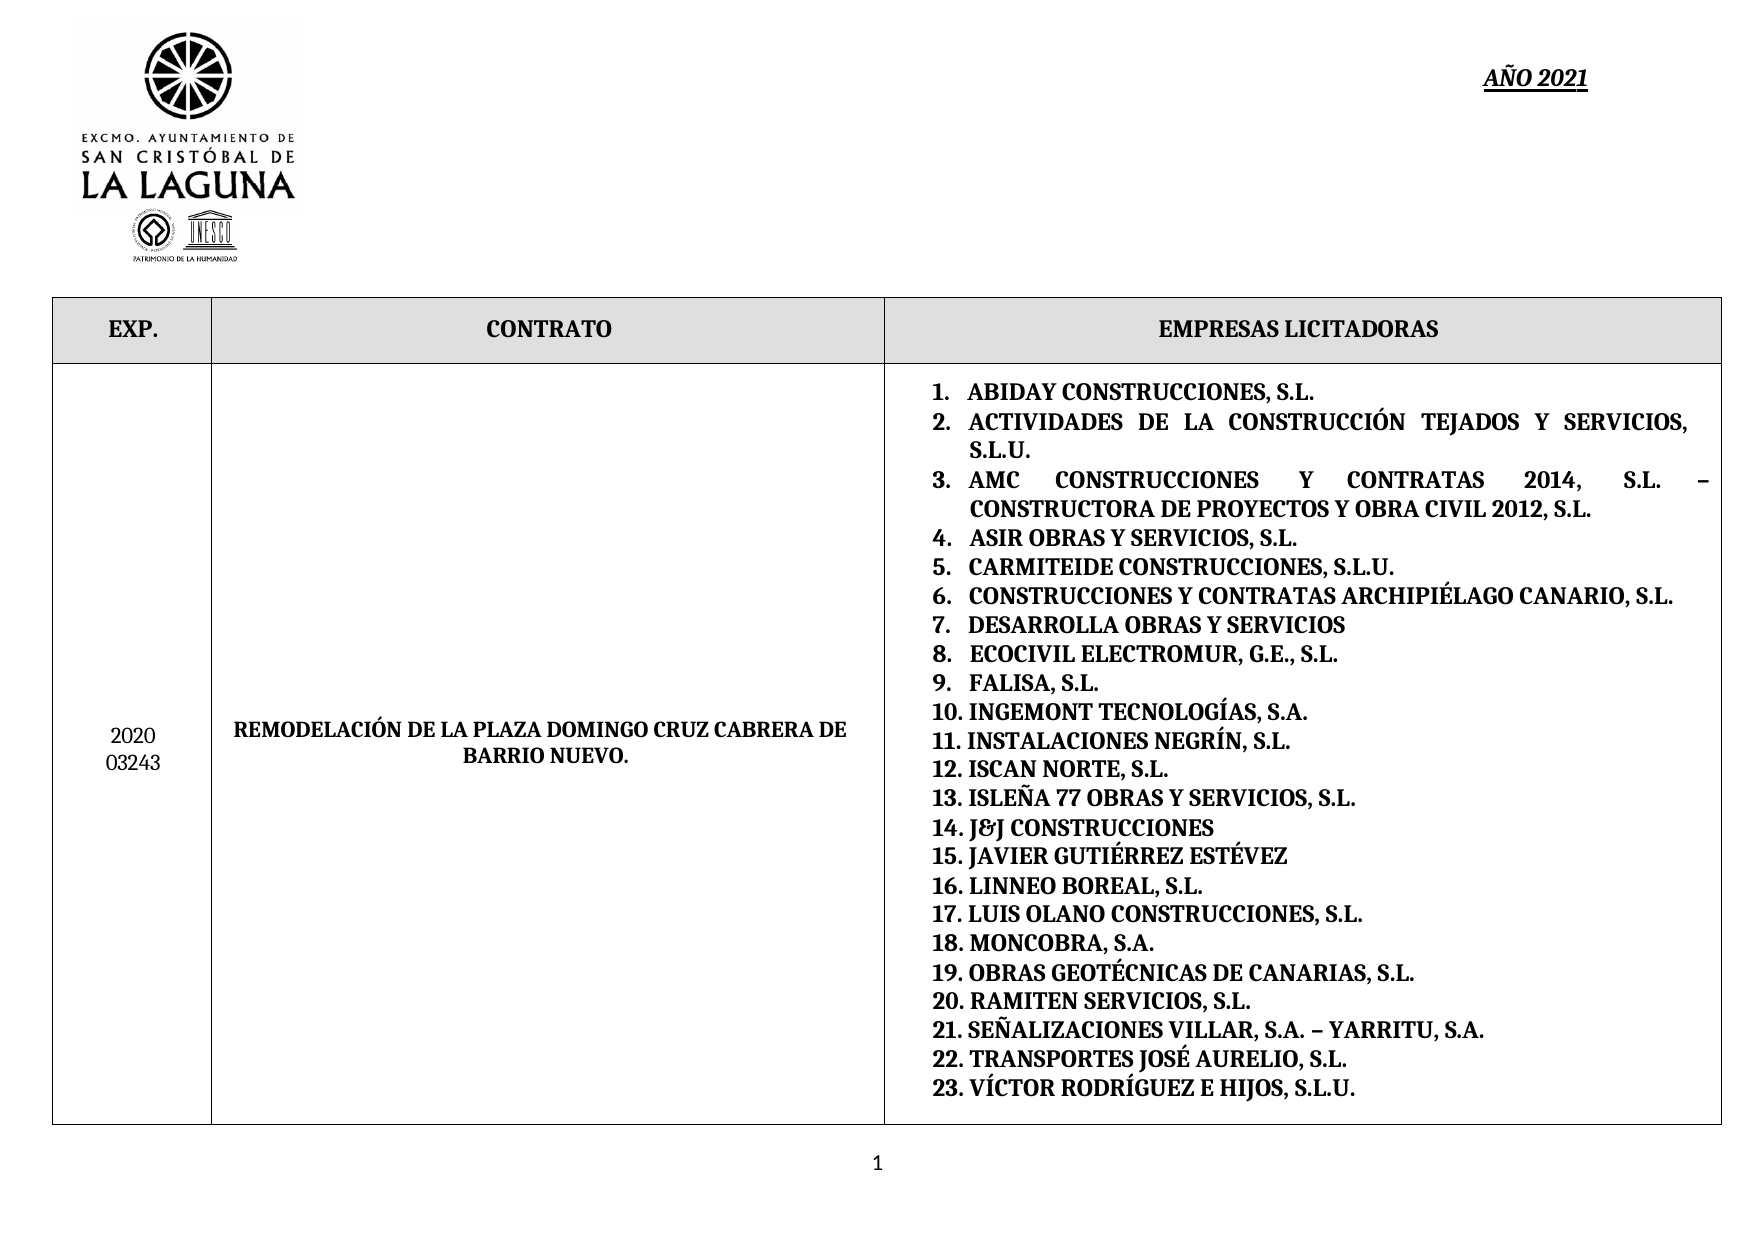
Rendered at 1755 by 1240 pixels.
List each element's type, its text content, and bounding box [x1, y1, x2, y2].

table_header CONTRATO [212, 298, 884, 363]
table_cell 1. ABIDAY CONSTRUCCIONES, S.L. 2. ACTIVIDADES DE LA CONSTRUCCIÓN TEJADOS Y SERVICIOS, S.L.U. 3. AMC CONSTRUCCIONES Y CONTRATAS 2014, S.L. – CONSTRUCTORA DE PROYECTOS Y OBRA CIVIL 2012, S.L. 4. ASIR OBRAS Y SERVICIOS, S.L. 5. CARMITEIDE CONSTRUCCIONES, S.L.U. 6. CONSTRUCCIONES Y CONTRATAS ARCHIPIÉLAGO CANARIO, S.L. 7. DESARROLLA OBRAS Y SERVICIOS 8. ECOCIVIL ELECTROMUR, G.E., S.L. 9. FALISA, S.L. 10. INGEMONT TECNOLOGÍAS, S.A. 11. INSTALACIONES NEGRÍN, S.L. 12. ISCAN NORTE, S.L. 13. ISLEÑA 77 OBRAS Y SERVICIOS, S.L. 14. J&J CONSTRUCCIONES 15. JAVIER GUTIÉRREZ ESTÉVEZ 16. LINNEO BOREAL, S.L. 17. LUIS OLANO CONSTRUCCIONES, S.L. 18. MONCOBRA, S.A. 19. OBRAS GEOTÉCNICAS DE CANARIAS, S.L. 20. RAMITEN SERVICIOS, S.L. 21. SEÑALIZACIONES VILLAR, S.A. – YARRITU, S.A. 22. TRANSPORTES JOSÉ AURELIO, S.L. 23. VÍCTOR RODRÍGUEZ E HIJOS, S.L.U. [885, 364, 1721, 1124]
table_header EMPRESAS LICITADORAS [885, 298, 1721, 363]
table_cell REMODELACIÓN DE LA PLAZA DOMINGO CRUZ CABRERA DE BARRIO NUEVO. [212, 364, 884, 1124]
table_header EXP. [53, 298, 211, 363]
table_cell 2020 03243 [53, 364, 211, 1124]
